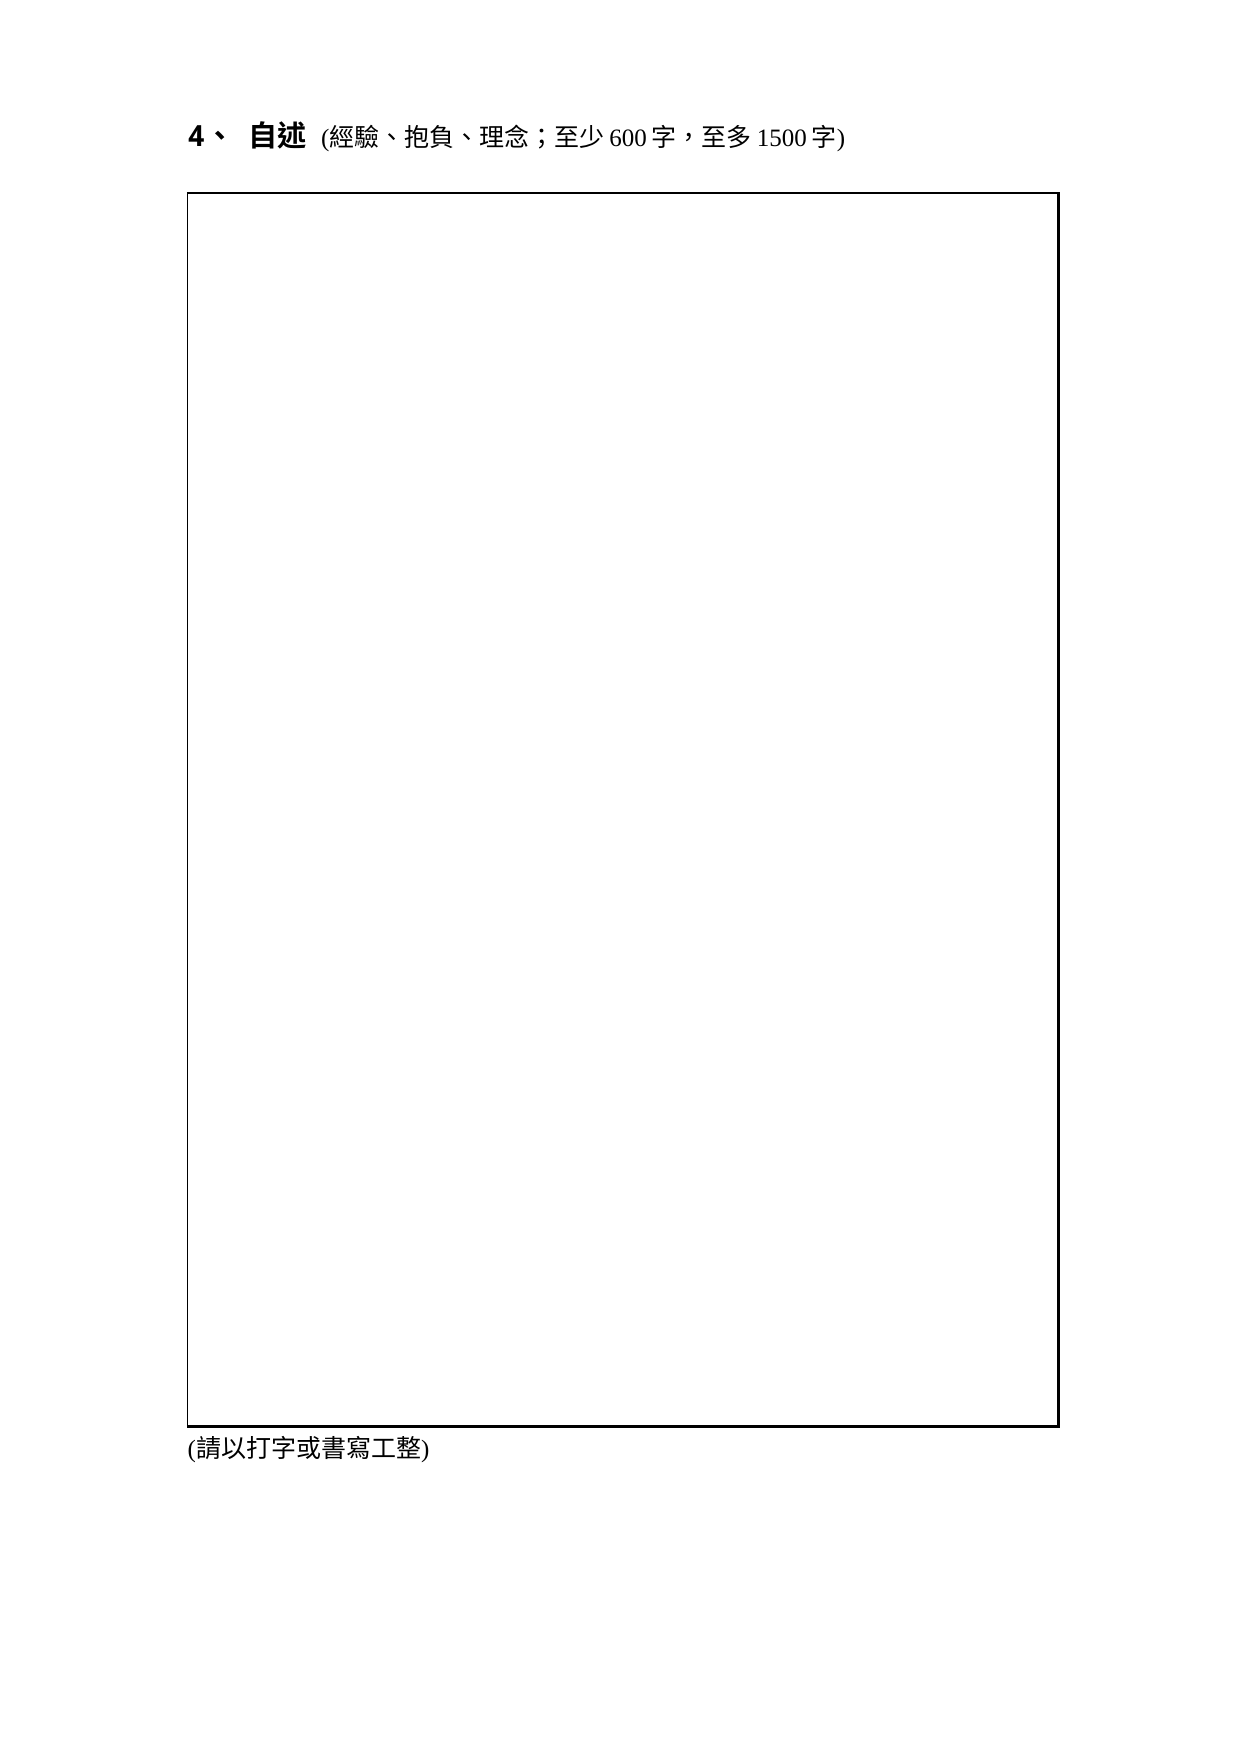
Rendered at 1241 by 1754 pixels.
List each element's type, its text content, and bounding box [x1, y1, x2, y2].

text (請以打字或書寫工整) [187, 1428, 1053, 1465]
list 自述 (經驗、抱負、理念；至少600字，至多1500字) [187, 112, 1053, 155]
table_header [188, 194, 1057, 1424]
